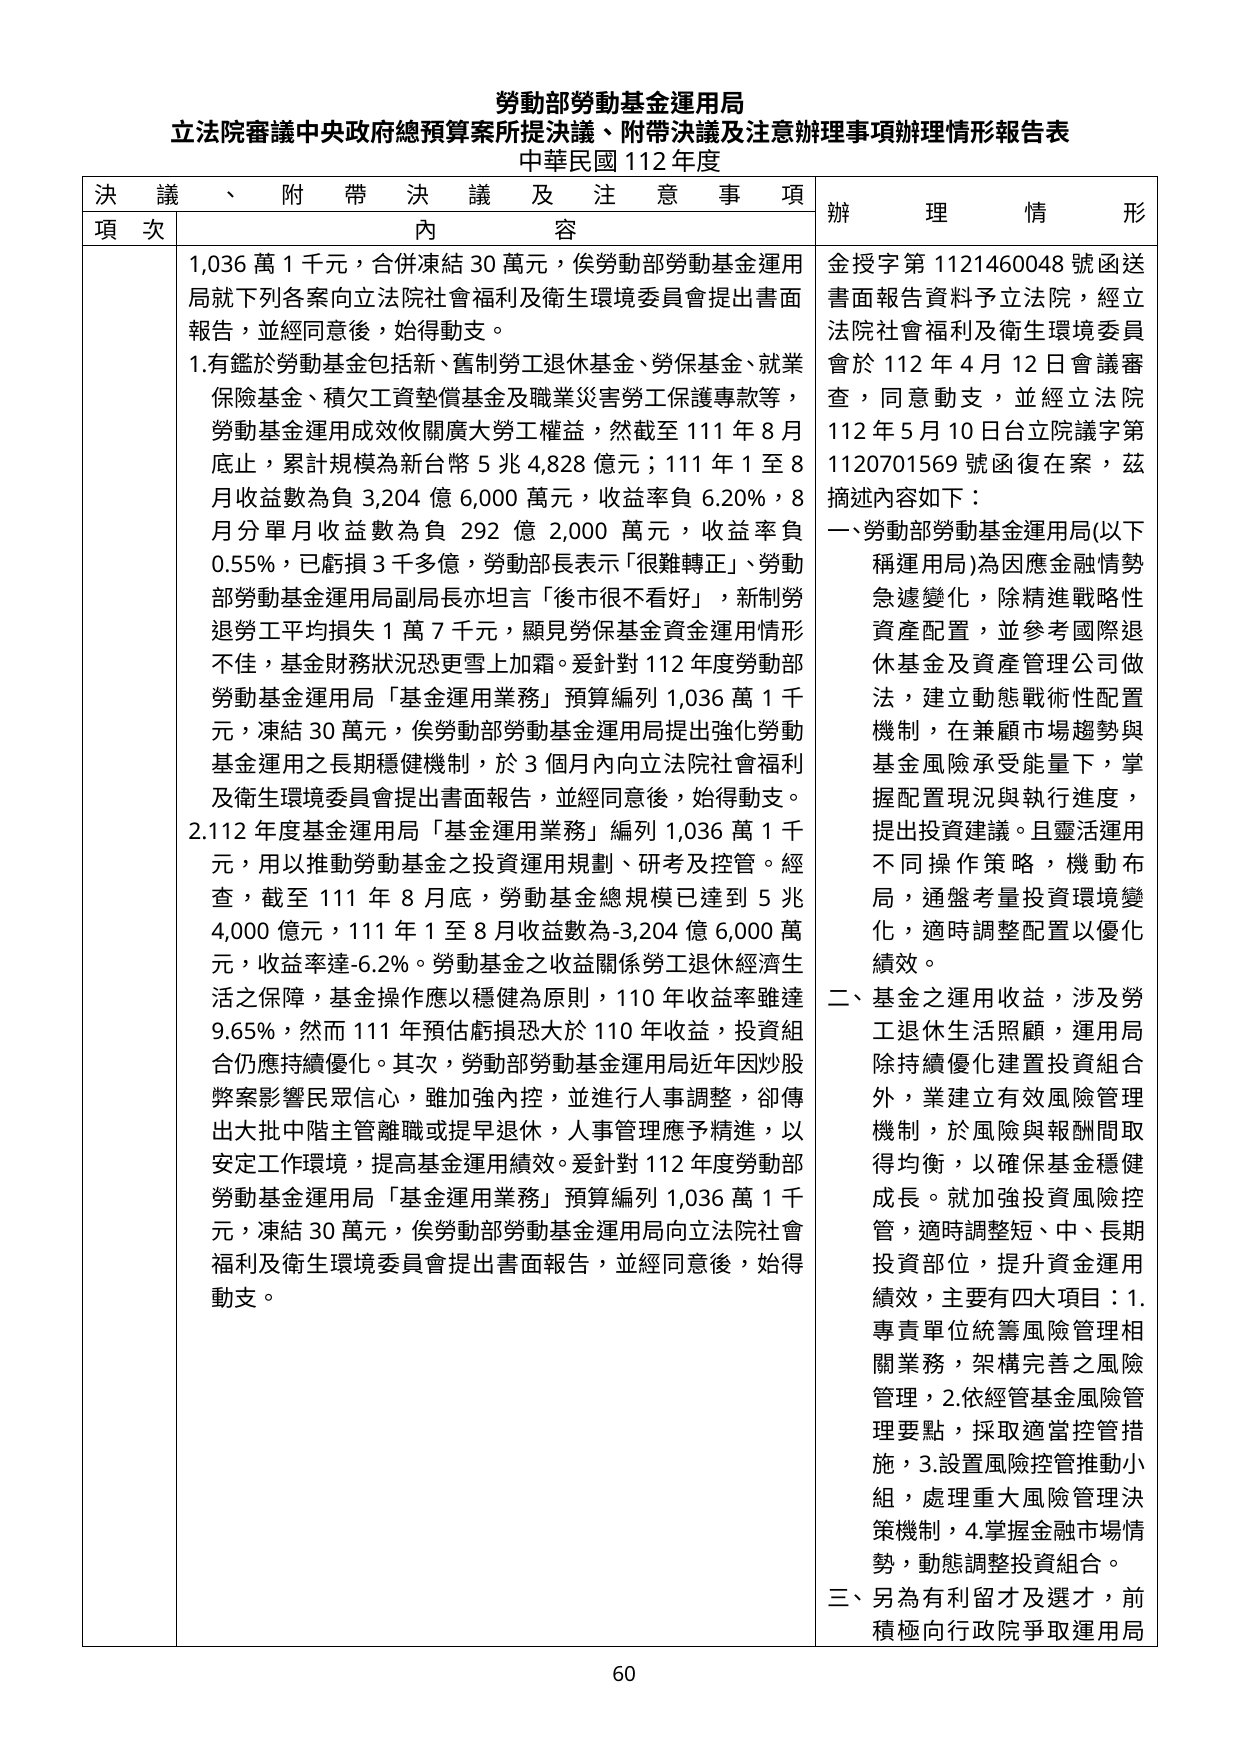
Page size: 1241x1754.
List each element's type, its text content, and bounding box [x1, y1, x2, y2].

table_cell 內 容 [177, 212, 815, 245]
table_cell 金授字第1121460048號函送書面報告資料予立法院，經立法院社會福利及衛生環境委員會於112年4月12日會議審查，同意動支，並經立法院112年5月10日台立院議字第1120701569號函復在案，茲摘述內容如下： 一、勞動部勞動基金運用局(以下稱運用局)為因應金融情勢急遽變化，除精進戰略性資產配置，並參考國際退休基金及資產管理公司做法，建立動態戰術性配置機制，在兼顧市場趨勢與基金風險承受能量下，掌握配置現況與執行進度，提出投資建議。且靈活運用不同操作策略，機動布局，通盤考量投資環境變化，適時調整配置以優化績效。 二、 基金之運用收益，涉及勞工退休生活照顧，運用局除持續優化建置投資組合外，業建立有效風險管理機制，於風險與報酬間取得均衡，以確保基金穩健成長。就加強投資風險控管，適時調整短、中、長期投資部位，提升資金運用績效，主要有四大項目：1.專責單位統籌風險管理相關業務，架構完善之風險管理，2.依經管基金風險管理要點，採取適當控管措施，3.設置風險控管推動小組，處理重大風險管理決策機制，4.掌握金融市場情勢，動態調整投資組合。 三、 另為有利留才及選才，前積極向行政院爭取運用局 [816, 246, 1157, 1646]
table_cell [83, 246, 176, 1646]
table_cell 1,036 萬 1 千元，合併凍結 30 萬元，俟勞動部勞動基金運用局就下列各案向立法院社會福利及衛生環境委員會提出書面報告，並經同意後，始得動支。 1.有鑑於勞動基金包括新、舊制勞工退休基金、勞保基金、就業保險基金、積欠工資墊償基金及職業災害勞工保護專款等，勞動基金運用成效攸關廣大勞工權益，然截至 111 年 8 月底止，累計規模為新台幣 5 兆 4,828 億元；111 年 1 至 8 月收益數為負 3,204 億 6,000 萬元，收益率負 6.20%，8 月分單月收益數為負 292 億 2,000 萬元，收益率負 0.55%，已虧損 3 千多億，勞動部長表示「很難轉正」、勞動部勞動基金運用局副局長亦坦言「後市很不看好」，新制勞退勞工平均損失 1 萬 7 千元，顯見勞保基金資金運用情形不佳，基金財務狀況恐更雪上加霜。爰針對 112 年度勞動部勞動基金運用局「基金運用業務」預算編列 1,036 萬 1 千元，凍結 30 萬元，俟勞動部勞動基金運用局提出強化勞動基金運用之長期穩健機制，於 3 個月內向立法院社會福利及衛生環境委員會提出書面報告，並經同意後，始得動支。 2.112 年度基金運用局「基金運用業務」編列 1,036 萬 1 千元，用以推動勞動基金之投資運用規劃、研考及控管。經查，截至 111 年 8 月底，勞動基金總規模已達到 5 兆 4,000 億元，111 年 1 至 8 月收益數為-3,204 億 6,000 萬元，收益率達-6.2%。勞動基金之收益關係勞工退休經濟生活之保障，基金操作應以穩健為原則，110 年收益率雖達 9.65%，然而 111 年預估虧損恐大於 110 年收益，投資組合仍應持續優化。其次，勞動部勞動基金運用局近年因炒股弊案影響民眾信心，雖加強內控，並進行人事調整，卻傳出大批中階主管離職或提早退休，人事管理應予精進，以安定工作環境，提高基金運用績效。爰針對 112 年度勞動部勞動基金運用局「基金運用業務」預算編列 1,036 萬 1 千元，凍結 30 萬元，俟勞動部勞動基金運用局向立法院社會福利及衛生環境委員會提出書面報告，並經同意後，始得動支。 [177, 246, 815, 1646]
table_header 辦理情形 [816, 177, 1157, 245]
table_cell 項次 [83, 212, 176, 245]
table_header 決議、附帶決議及注意事項 [83, 177, 815, 211]
